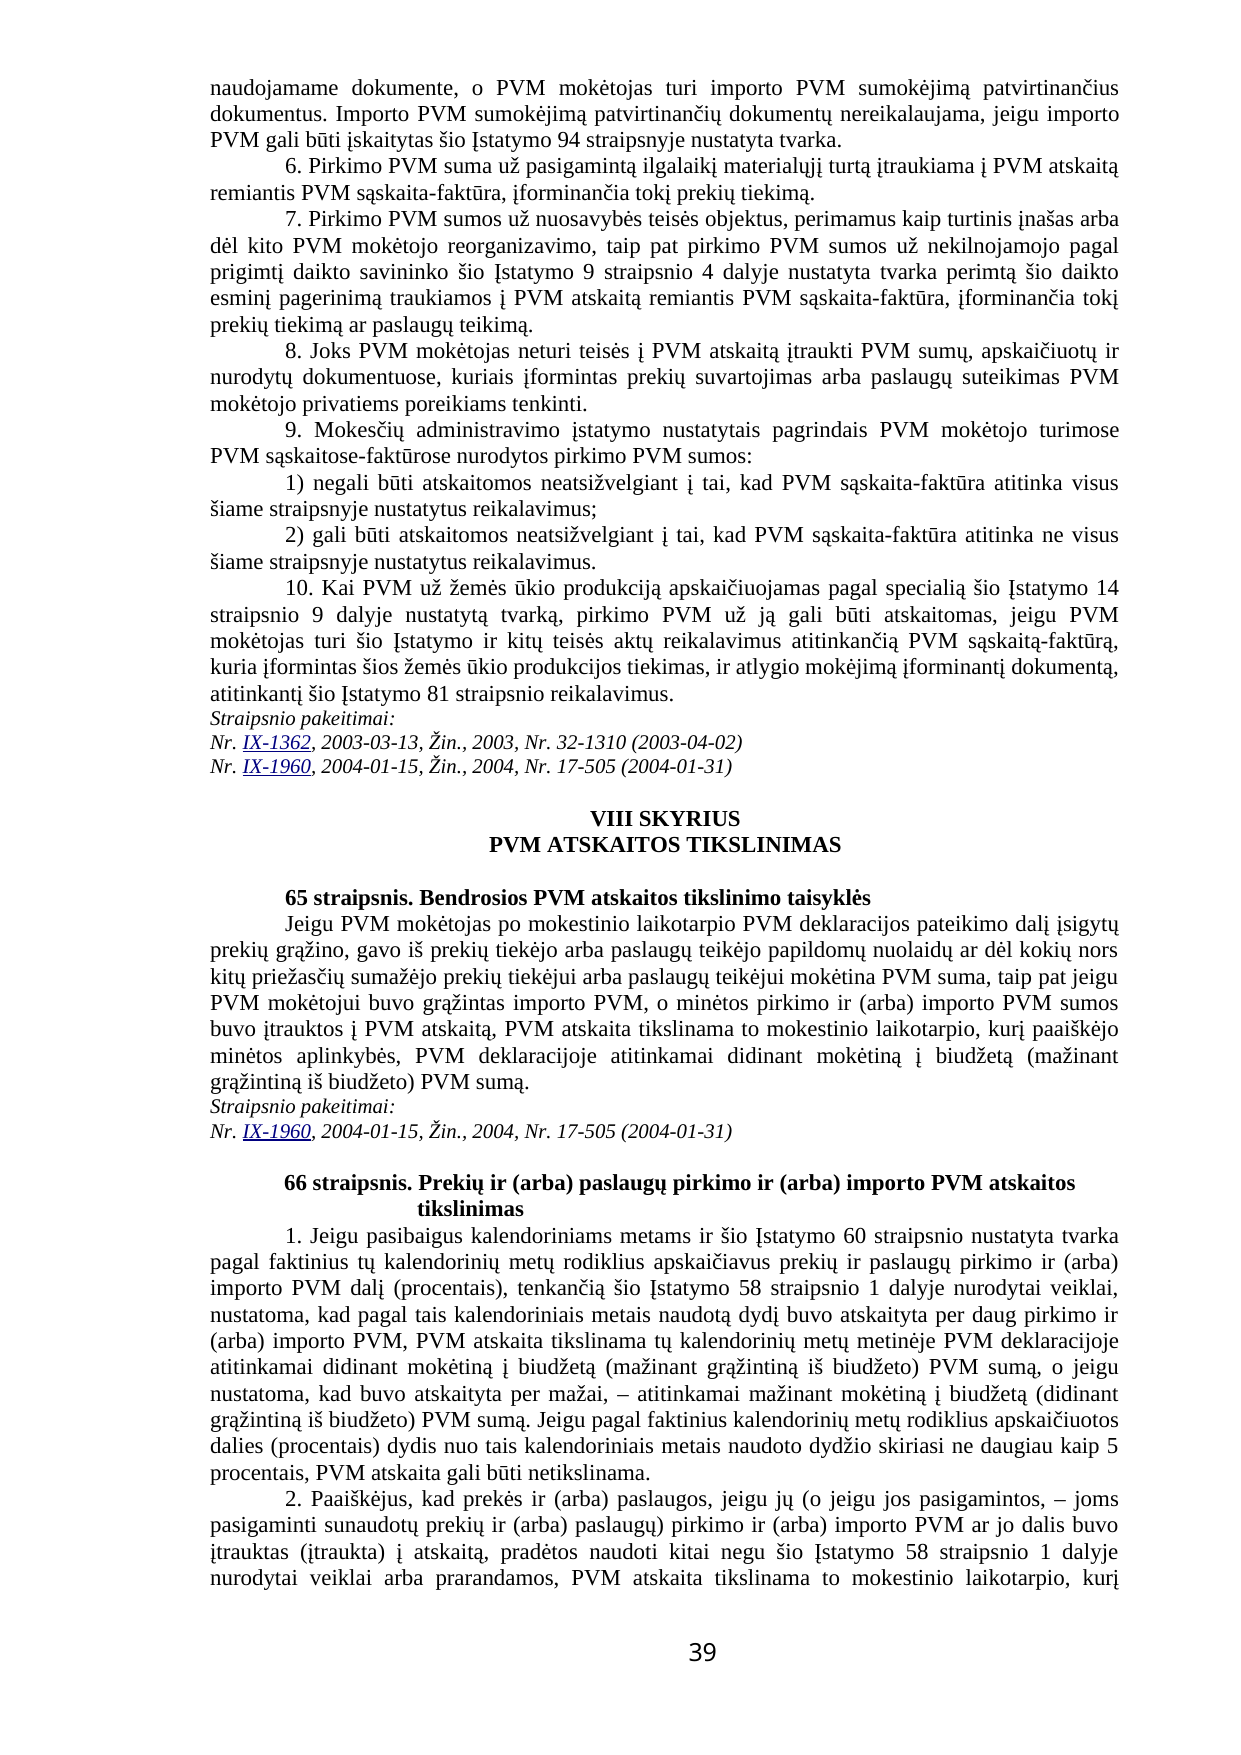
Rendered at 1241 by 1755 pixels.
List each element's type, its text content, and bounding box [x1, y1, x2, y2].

text 7. Pirkimo PVM sumos už nuosavybės teisės objektus, perimamus kaip turtinis įnašas arba dėl kito PVM mokėtojo reorganizavimo, taip pat pirkimo PVM sumos už nekilnojamojo pagal prigimtį daikto savininko šio Įstatymo 9 straipsnio 4 dalyje nustatyta tvarka perimtą šio daikto esminį pagerinimą traukiamos į PVM atskaitą remiantis PVM sąskaita-faktūra, įforminančia tokį prekių tiekimą ar paslaugų teikimą. [210, 205, 1120, 337]
text naudojamame dokumente, o PVM mokėtojas turi importo PVM sumokėjimą patvirtinančius dokumentus. Importo PVM sumokėjimą patvirtinančių dokumentų nereikalaujama, jeigu importo PVM gali būti įskaitytas šio Įstatymo 94 straipsnyje nustatyta tvarka. [210, 73, 1120, 153]
text Straipsnio pakeitimai: [210, 1094, 1120, 1118]
text 6. Pirkimo PVM suma už pasigamintą ilgalaikį materialųjį turtą įtraukiama į PVM atskaitą remiantis PVM sąskaita-faktūra, įforminančia tokį prekių tiekimą. [210, 153, 1120, 205]
text Jeigu PVM mokėtojas po mokestinio laikotarpio PVM deklaracijos pateikimo dalį įsigytų prekių grąžino, gavo iš prekių tiekėjo arba paslaugų teikėjo papildomų nuolaidų ar dėl kokių nors kitų priežasčių sumažėjo prekių tiekėjui arba paslaugų teikėjui mokėtina PVM suma, taip pat jeigu PVM mokėtojui buvo grąžintas importo PVM, o minėtos pirkimo ir (arba) importo PVM sumos buvo įtrauktos į PVM atskaitą, PVM atskaita tikslinama to mokestinio laikotarpio, kurį paaiškėjo minėtos aplinkybės, PVM deklaracijoje atitinkamai didinant mokėtiną į biudžetą (mažinant grąžintiną iš biudžeto) PVM sumą. [210, 910, 1120, 1094]
text Nr. IX-1960, 2004-01-15, Žin., 2004, Nr. 17-505 (2004-01-31) [210, 754, 1120, 778]
text VIII SKYRIUS [210, 804, 1120, 831]
text 9. Mokesčių administravimo įstatymo nustatytais pagrindais PVM mokėtojo turimose PVM sąskaitose-faktūrose nurodytos pirkimo PVM sumos: [210, 416, 1120, 469]
text 8. Joks PVM mokėtojas neturi teisės į PVM atskaitą įtraukti PVM sumų, apskaičiuotų ir nurodytų dokumentuose, kuriais įformintas prekių suvartojimas arba paslaugų suteikimas PVM mokėtojo privatiems poreikiams tenkinti. [210, 337, 1120, 416]
text tikslinimas [210, 1195, 1120, 1222]
text PVM ATSKAITOS TIKSLINIMAS [210, 831, 1120, 857]
text 1. Jeigu pasibaigus kalendoriniams metams ir šio Įstatymo 60 straipsnio nustatyta tvarka pagal faktinius tų kalendorinių metų rodiklius apskaičiavus prekių ir paslaugų pirkimo ir (arba) importo PVM dalį (procentais), tenkančią šio Įstatymo 58 straipsnio 1 dalyje nurodytai veiklai, nustatoma, kad pagal tais kalendoriniais metais naudotą dydį buvo atskaityta per daug pirkimo ir (arba) importo PVM, PVM atskaita tikslinama tų kalendorinių metų metinėje PVM deklaracijoje atitinkamai didinant mokėtiną į biudžetą (mažinant grąžintiną iš biudžeto) PVM sumą, o jeigu nustatoma, kad buvo atskaityta per mažai, – atitinkamai mažinant mokėtiną į biudžetą (didinant grąžintiną iš biudžeto) PVM sumą. Jeigu pagal faktinius kalendorinių metų rodiklius apskaičiuotos dalies (procentais) dydis nuo tais kalendoriniais metais naudoto dydžio skiriasi ne daugiau kaip 5 procentais, PVM atskaita gali būti netikslinama. [210, 1222, 1120, 1485]
text 65 straipsnis. Bendrosios PVM atskaitos tikslinimo taisyklės [210, 884, 1120, 910]
text 1) negali būti atskaitomos neatsižvelgiant į tai, kad PVM sąskaita-faktūra atitinka visus šiame straipsnyje nustatytus reikalavimus; [210, 469, 1120, 522]
text Nr. IX-1362, 2003-03-13, Žin., 2003, Nr. 32-1310 (2003-04-02) [210, 730, 1120, 754]
text 10. Kai PVM už žemės ūkio produkciją apskaičiuojamas pagal specialią šio Įstatymo 14 straipsnio 9 dalyje nustatytą tvarką, pirkimo PVM už ją gali būti atskaitomas, jeigu PVM mokėtojas turi šio Įstatymo ir kitų teisės aktų reikalavimus atitinkančią PVM sąskaitą-faktūrą, kuria įformintas šios žemės ūkio produkcijos tiekimas, ir atlygio mokėjimą įforminantį dokumentą, atitinkantį šio Įstatymo 81 straipsnio reikalavimus. [210, 574, 1120, 706]
text 66 straipsnis. Prekių ir (arba) paslaugų pirkimo ir (arba) importo PVM atskaitos [210, 1169, 1120, 1195]
text Nr. IX-1960, 2004-01-15, Žin., 2004, Nr. 17-505 (2004-01-31) [210, 1118, 1120, 1143]
text Straipsnio pakeitimai: [210, 706, 1120, 730]
text 2. Paaiškėjus, kad prekės ir (arba) paslaugos, jeigu jų (o jeigu jos pasigamintos, – joms pasigaminti sunaudotų prekių ir (arba) paslaugų) pirkimo ir (arba) importo PVM ar jo dalis buvo įtrauktas (įtraukta) į atskaitą, pradėtos naudoti kitai negu šio Įstatymo 58 straipsnio 1 dalyje nurodytai veiklai arba prarandamos, PVM atskaita tikslinama to mokestinio laikotarpio, kurį [210, 1485, 1120, 1591]
text 2) gali būti atskaitomos neatsižvelgiant į tai, kad PVM sąskaita-faktūra atitinka ne visus šiame straipsnyje nustatytus reikalavimus. [210, 522, 1120, 574]
